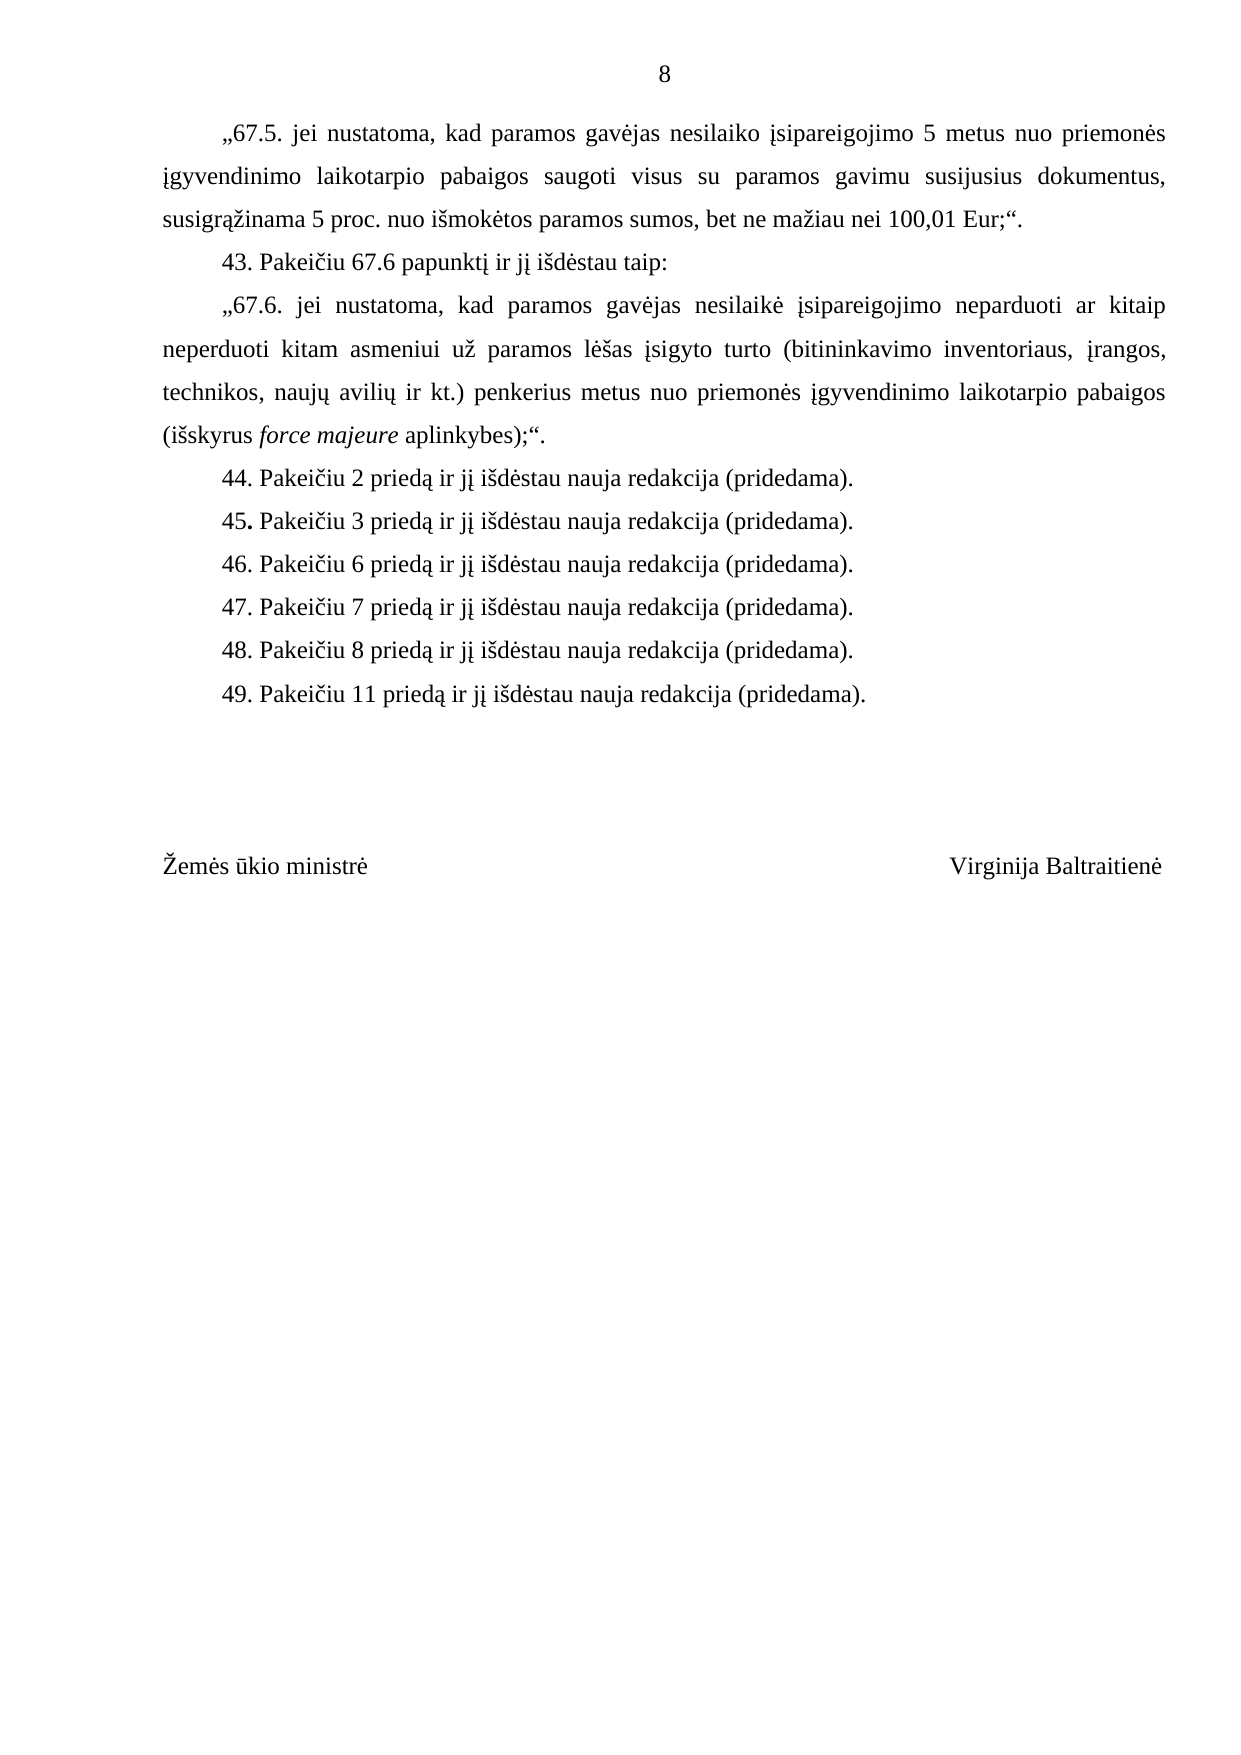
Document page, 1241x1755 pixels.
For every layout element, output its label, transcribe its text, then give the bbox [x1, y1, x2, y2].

text „67.6. jei nustatoma, kad paramos gavėjas nesilaikė įsipareigojimo neparduoti ar kitaip neperduoti kitam asmeniui už paramos lėšas įsigyto turto (bitininkavimo inventoriaus, įrangos, technikos, naujų avilių ir kt.) penkerius metus nuo priemonės įgyvendinimo laikotarpio pabaigos (išskyrus force majeure aplinkybes);“. [162, 291, 1167, 449]
text 46. Pakeičiu 6 priedą ir jį išdėstau nauja redakcija (pridedama). [162, 549, 1167, 578]
text 47. Pakeičiu 7 priedą ir jį išdėstau nauja redakcija (pridedama). [162, 592, 1167, 621]
text Žemės ūkio ministrė Virginija Baltraitienė [162, 851, 1167, 880]
text 48. Pakeičiu 8 priedą ir jį išdėstau nauja redakcija (pridedama). [162, 636, 1167, 664]
text 45. Pakeičiu 3 priedą ir jį išdėstau nauja redakcija (pridedama). [162, 506, 1167, 535]
text „67.5. jei nustatoma, kad paramos gavėjas nesilaiko įsipareigojimo 5 metus nuo priemonės įgyvendinimo laikotarpio pabaigos saugoti visus su paramos gavimu susijusius dokumentus, susigrąžinama 5 proc. nuo išmokėtos paramos sumos, bet ne mažiau nei 100,01 Eur;“. [162, 118, 1167, 233]
text 49. Pakeičiu 11 priedą ir jį išdėstau nauja redakcija (pridedama). [162, 679, 1167, 707]
text 43. Pakeičiu 67.6 papunktį ir jį išdėstau taip: [162, 247, 1167, 276]
text 44. Pakeičiu 2 priedą ir jį išdėstau nauja redakcija (pridedama). [162, 463, 1167, 492]
